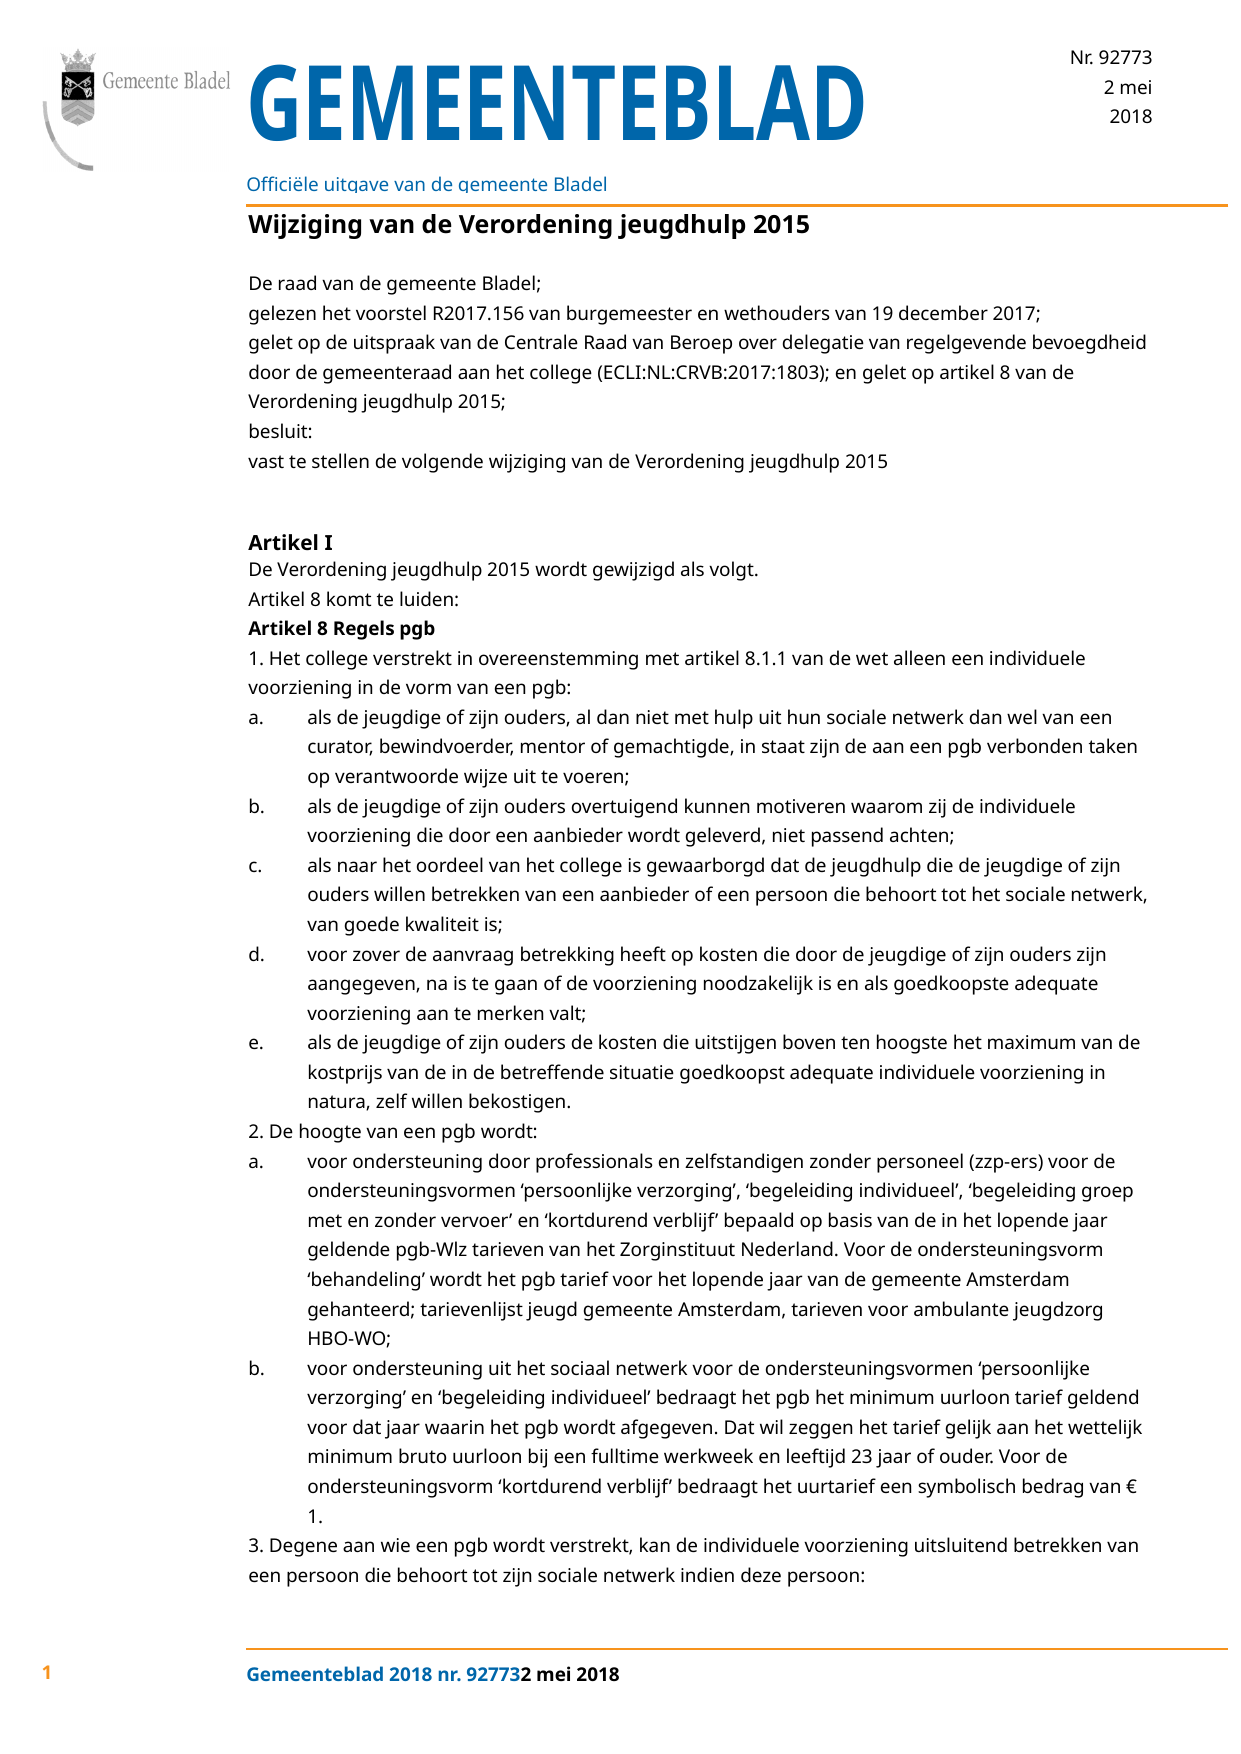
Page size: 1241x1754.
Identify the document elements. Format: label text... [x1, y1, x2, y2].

text 2. De hoogte van een pgb wordt: [248, 1118, 1152, 1144]
text gelet op de uitspraak van de Centrale Raad van Beroep over delegatie van regelgevende bevoegdheid door de gemeenteraad aan het college (ECLI:NL:CRVB:2017:1803); en gelet op artikel 8 van de Verordening jeugdhulp 2015; [248, 329, 1152, 414]
list voor ondersteuning door professionals en zelfstandigen zonder personeel (zzp-ers) voor de ondersteuningsvormen ‘persoonlijke verzorging’, ‘begeleiding individueel’, ‘begeleiding groep met en zonder vervoer’ en ‘kortdurend verblijf’ bepaald op basis van de in het lopende jaar geldende pgb-Wlz tarieven van het Zorginstituut Nederland. Voor de ondersteuningsvorm ‘behandeling’ wordt het pgb tarief voor het lopende jaar van de gemeente Amsterdam gehanteerd; tarievenlijst jeugd gemeente Amsterdam, tarieven voor ambulante jeugdzorg HBO-WO; [248, 1148, 1152, 1351]
text 3. Degene aan wie een pgb wordt verstrekt, kan de individuele voorziening uitsluitend betrekken van een persoon die behoort tot zijn sociale netwerk indien deze persoon: [248, 1532, 1152, 1588]
list als de jeugdige of zijn ouders, al dan niet met hulp uit hun sociale netwerk dan wel van een curator, bewindvoerder, mentor of gemachtigde, in staat zijn de aan een pgb verbonden taken op verantwoorde wijze uit te voeren; [248, 704, 1152, 789]
text Artikel I [248, 528, 1152, 556]
text vast te stellen de volgende wijziging van de Verordening jeugdhulp 2015 [248, 448, 1152, 473]
list als de jeugdige of zijn ouders overtuigend kunnen motiveren waarom zij de individuele voorziening die door een aanbieder wordt geleverd, niet passend achten; [248, 793, 1152, 848]
text 1. Het college verstrekt in overeenstemming met artikel 8.1.1 van de wet alleen een individuele voorziening in de vorm van een pgb: [248, 645, 1152, 700]
picture [41, 47, 231, 172]
text Artikel 8 Regels pgb [248, 615, 1152, 641]
text Artikel 8 komt te luiden: [248, 586, 1152, 612]
text besluit: [248, 418, 1152, 444]
list als de jeugdige of zijn ouders de kosten die uitstijgen boven ten hoogste het maximum van de kostprijs van de in de betreffende situatie goedkoopst adequate individuele voorziening in natura, zelf willen bekostigen. [248, 1029, 1152, 1114]
text De raad van de gemeente Bladel; [248, 270, 1152, 296]
text gelezen het voorstel R2017.156 van burgemeester en wethouders van 19 december 2017; [248, 300, 1152, 326]
list als naar het oordeel van het college is gewaarborgd dat de jeugdhulp die de jeugdige of zijn ouders willen betrekken van een aanbieder of een persoon die behoort tot het sociale netwerk, van goede kwaliteit is; [248, 852, 1152, 937]
list voor ondersteuning uit het sociaal netwerk voor de ondersteuningsvormen ‘persoonlijke verzorging’ en ‘begeleiding individueel’ bedraagt het pgb het minimum uurloon tarief geldend voor dat jaar waarin het pgb wordt afgegeven. Dat wil zeggen het tarief gelijk aan het wettelijk minimum bruto uurloon bij een fulltime werkweek en leeftijd 23 jaar of ouder. Voor de ondersteuningsvorm ‘kortdurend verblijf’ bedraagt het uurtarief een symbolisch bedrag van € 1. [248, 1355, 1152, 1529]
text De Verordening jeugdhulp 2015 wordt gewijzigd als volgt. [248, 556, 1152, 582]
text Wijziging van de Verordening jeugdhulp 2015 [248, 207, 1152, 241]
list voor zover de aanvraag betrekking heeft op kosten die door de jeugdige of zijn ouders zijn aangegeven, na is te gaan of de voorziening noodzakelijk is en als goedkoopste adequate voorziening aan te merken valt; [248, 941, 1152, 1026]
